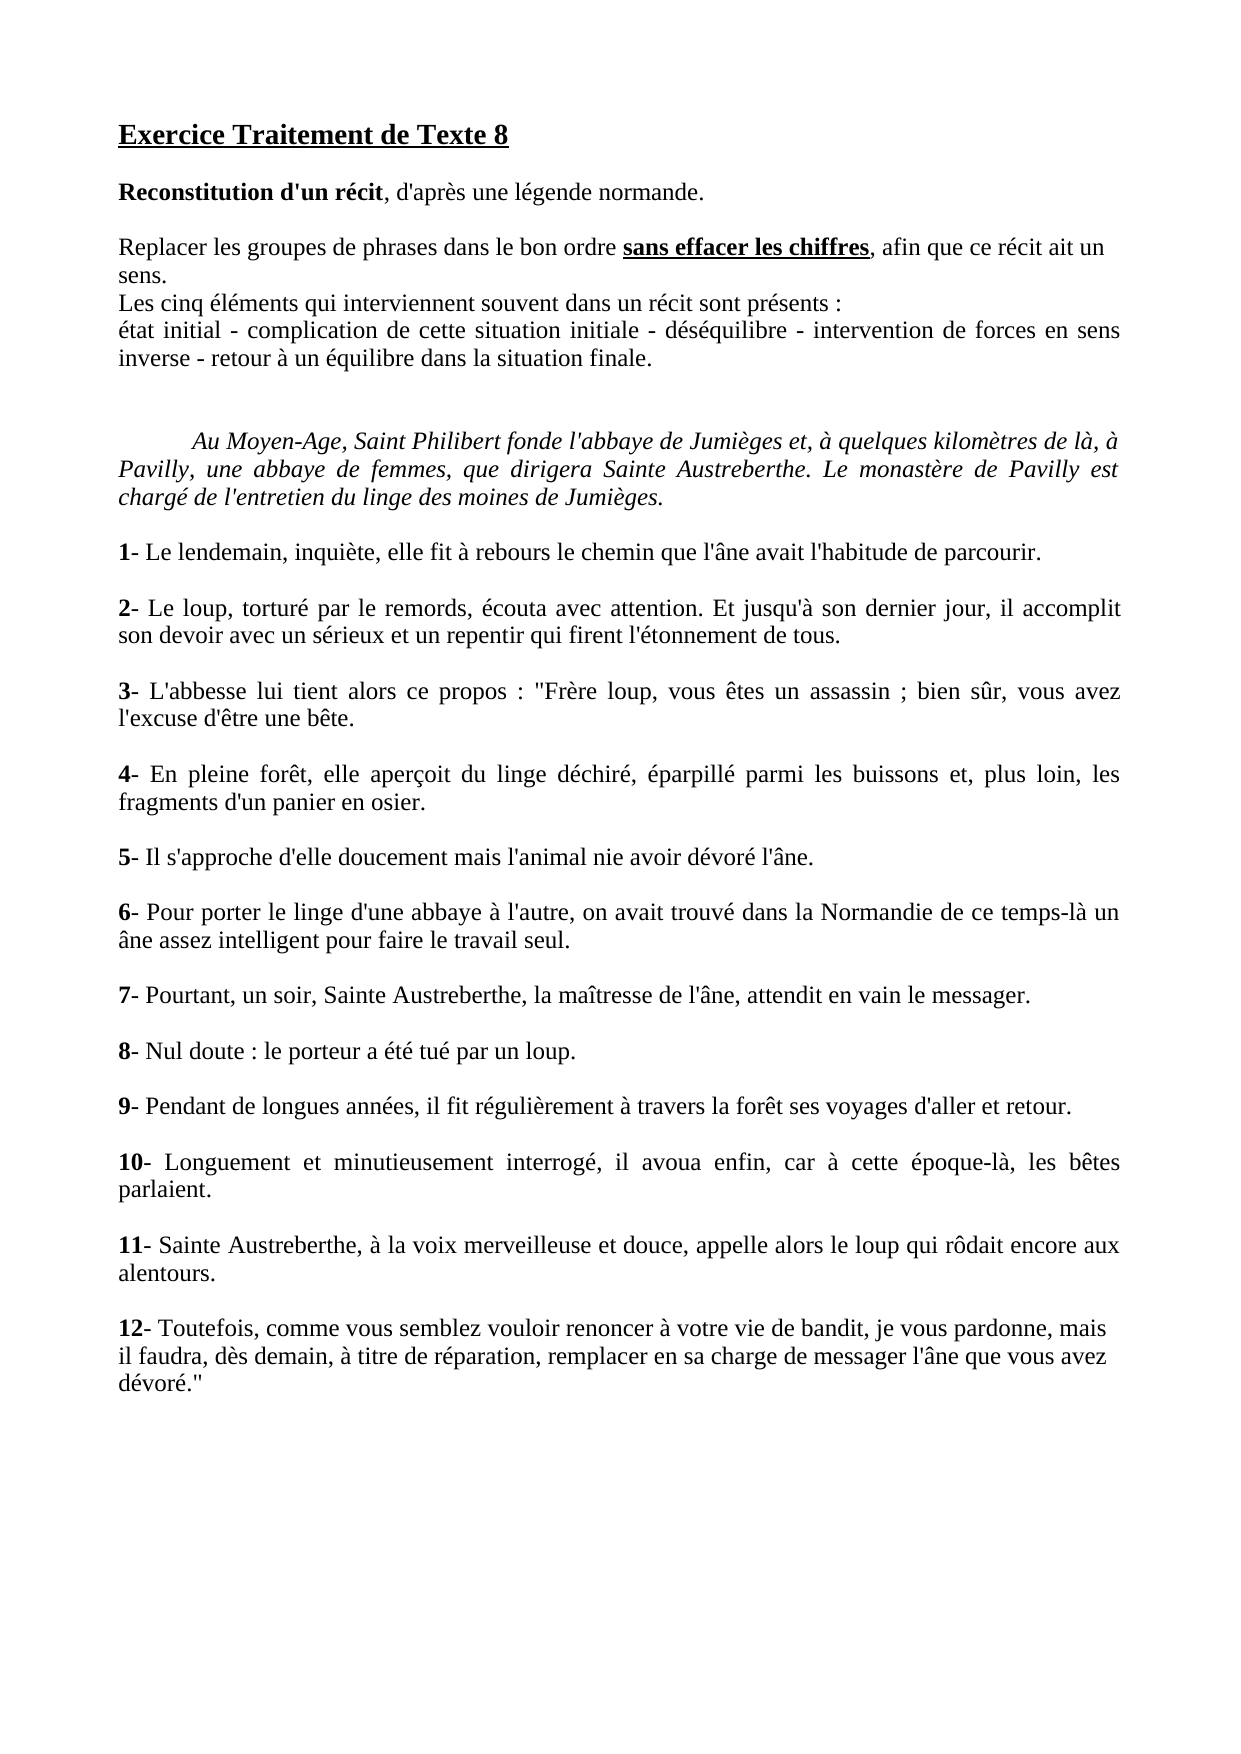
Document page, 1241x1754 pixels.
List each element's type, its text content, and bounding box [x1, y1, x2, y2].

text 11- Sainte Austreberthe, à la voix merveilleuse et douce, appelle alors le loup qui rôdait encore aux alentours. [118, 1231, 1122, 1286]
text 9- Pendant de longues années, il fit régulièrement à travers la forêt ses voyages d'aller et retour. [118, 1092, 1122, 1120]
text 12- Toutefois, comme vous semblez vouloir renoncer à votre vie de bandit, je vous pardonne, mais il faudra, dès demain, à titre de réparation, remplacer en sa charge de messager l'âne que vous avez dévoré." [118, 1314, 1122, 1397]
text état initial - complication de cette situation initiale - déséquilibre - intervention de forces en sens inverse - retour à un équilibre dans la situation finale. [118, 317, 1122, 372]
text Reconstitution d'un récit, d'après une légende normande. [118, 178, 1122, 206]
text 8- Nul doute : le porteur a été tué par un loup. [118, 1037, 1122, 1065]
text 3- L'abbesse lui tient alors ce propos : "Frère loup, vous êtes un assassin ; bien sûr, vous avez l'excuse d'être une bête. [118, 677, 1122, 732]
text Au Moyen-Age, Saint Philibert fonde l'abbaye de Jumièges et, à quelques kilomètres de là, à Pavilly, une abbaye de femmes, que dirigera Sainte Austreberthe. Le monastère de Pavilly est chargé de l'entretien du linge des moines de Jumièges. [118, 427, 1122, 511]
text 2- Le loup, torturé par le remords, écouta avec attention. Et jusqu'à son dernier jour, il accomplit son devoir avec un sérieux et un repentir qui firent l'étonnement de tous. [118, 594, 1122, 649]
text 4- En pleine forêt, elle aperçoit du linge déchiré, éparpillé parmi les buissons et, plus loin, les fragments d'un panier en osier. [118, 760, 1122, 815]
text 5- Il s'approche d'elle doucement mais l'animal nie avoir dévoré l'âne. [118, 843, 1122, 871]
text Les cinq éléments qui interviennent souvent dans un récit sont présents : [118, 289, 1122, 317]
text 10- Longuement et minutieusement interrogé, il avoua enfin, car à cette époque-là, les bêtes parlaient. [118, 1148, 1122, 1203]
text 7- Pourtant, un soir, Sainte Austreberthe, la maîtresse de l'âne, attendit en vain le messager. [118, 982, 1122, 1009]
text 6- Pour porter le linge d'une abbaye à l'autre, on avait trouvé dans la Normandie de ce temps-là un âne assez intelligent pour faire le travail seul. [118, 898, 1122, 954]
text Exercice Traitement de Texte 8 [118, 118, 1122, 150]
text 1- Le lendemain, inquiète, elle fit à rebours le chemin que l'âne avait l'habitude de parcourir. [118, 538, 1122, 566]
text Replacer les groupes de phrases dans le bon ordre sans effacer les chiffres, afin que ce récit ait un sens. [118, 233, 1122, 289]
